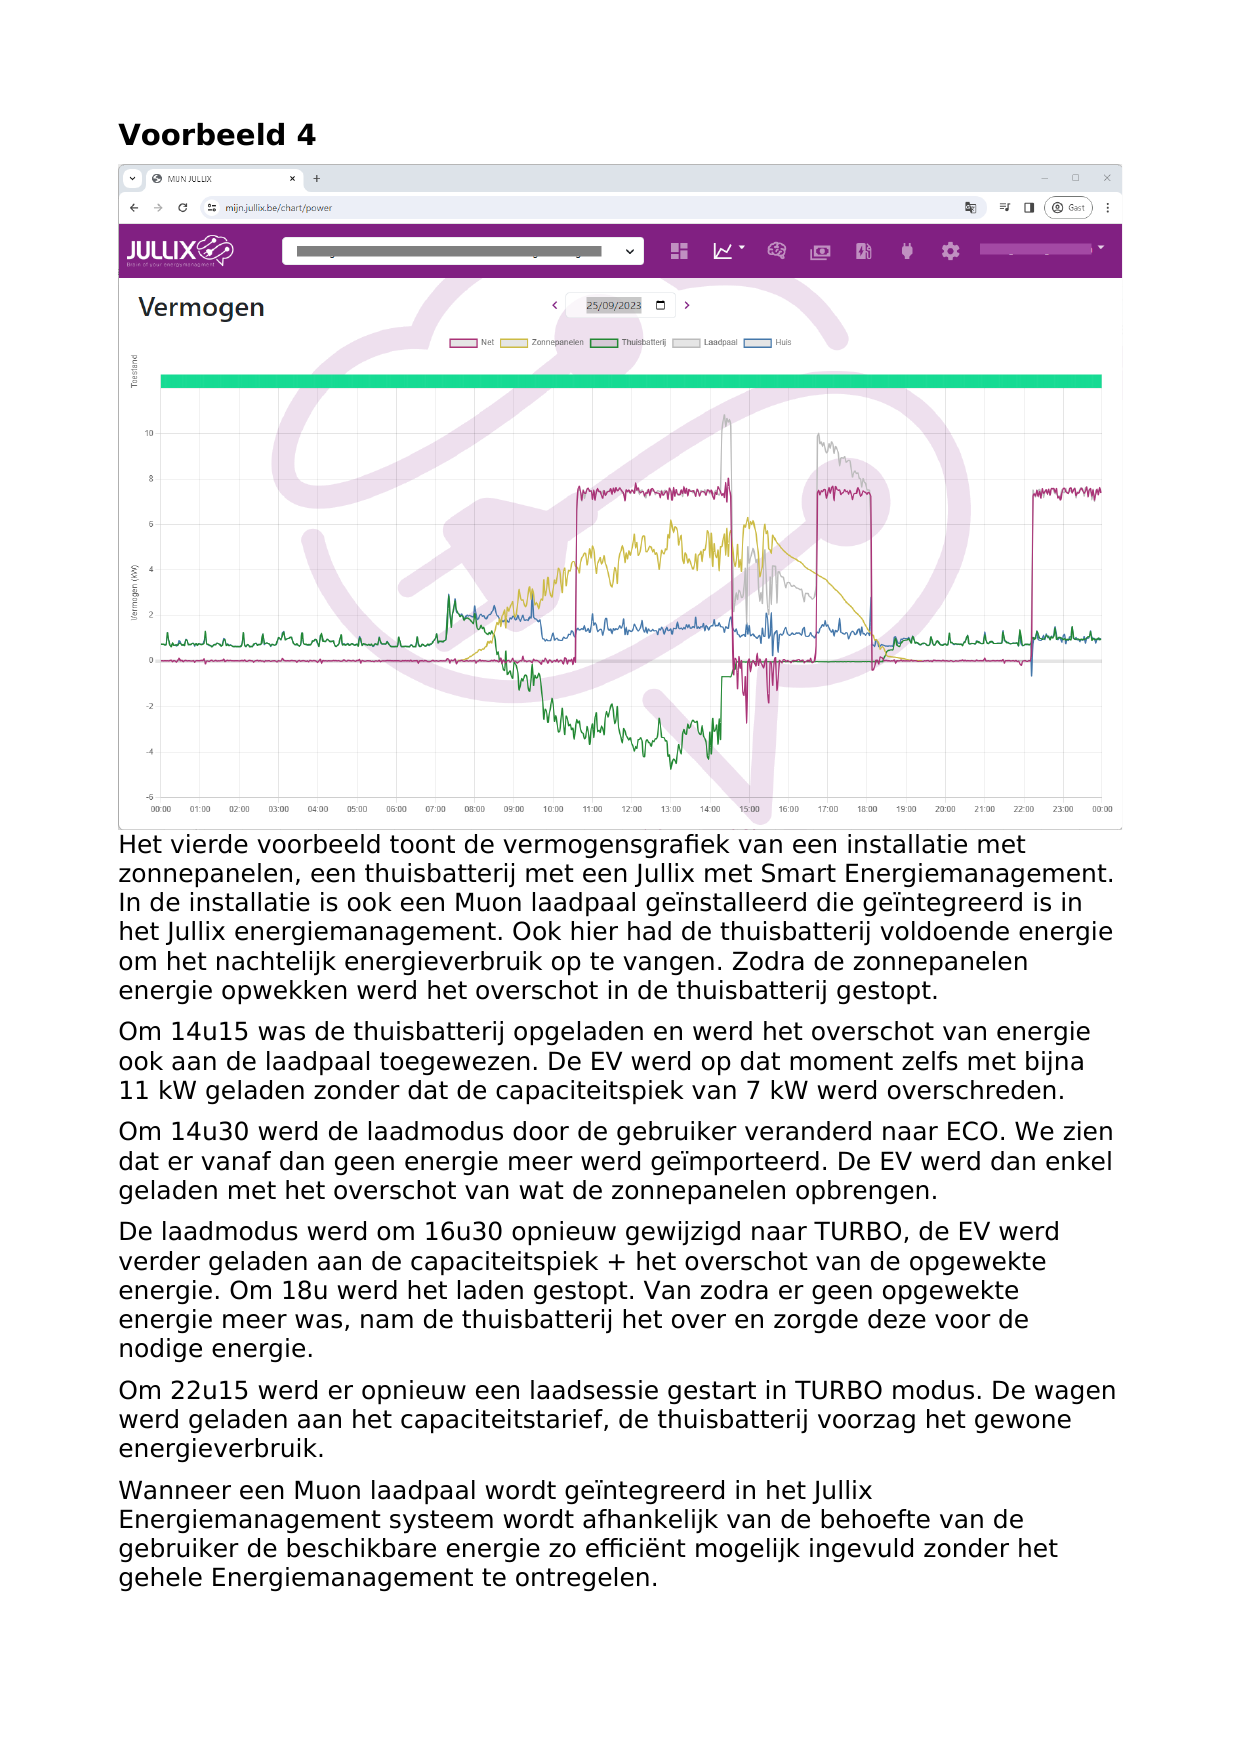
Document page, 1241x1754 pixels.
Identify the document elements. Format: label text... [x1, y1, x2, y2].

text Om 14u30 werd de laadmodus door de gebruiker veranderd naar ECO. We zien dat er vanaf dan geen energie meer werd geïmporteerd. De EV werd dan enkel geladen met het overschot van wat de zonnepanelen opbrengen. [118, 1117, 1122, 1205]
text De laadmodus werd om 16u30 opnieuw gewijzigd naar TURBO, de EV werd verder geladen aan de capaciteitspiek + het overschot van de opgewekte energie. Om 18u werd het laden gestopt. Van zodra er geen opgewekte energie meer was, nam de thuisbatterij het over en zorgde deze voor de nodige energie. [118, 1217, 1122, 1363]
text Om 22u15 werd er opnieuw een laadsessie gestart in TURBO modus. De wagen werd geladen aan het capaciteitstarief, de thuisbatterij voorzag het gewone energieverbruik. [118, 1376, 1122, 1463]
text Het vierde voorbeeld toont de vermogensgrafiek van een installatie met zonnepanelen, een thuisbatterij met een Jullix met Smart Energiemanagement. In de installatie is ook een Muon laadpaal geïnstalleerd die geïntegreerd is in het Jullix energiemanagement. Ook hier had de thuisbatterij voldoende energie om het nachtelijk energieverbruik op te vangen. Zodra de zonnepanelen energie opwekken werd het overschot in de thuisbatterij gestopt. [118, 830, 1122, 1005]
subtitle Voorbeeld 4 [118, 118, 1122, 152]
text Om 14u15 was de thuisbatterij opgeladen en werd het overschot van energie ook aan de laadpaal toegewezen. De EV werd op dat moment zelfs met bijna 11 kW geladen zonder dat de capaciteitspiek van 7 kW werd overschreden. [118, 1017, 1122, 1105]
picture [118, 164, 1123, 830]
text Wanneer een Muon laadpaal wordt geïntegreerd in het Jullix Energiemanagement systeem wordt afhankelijk van de behoefte van de gebruiker de beschikbare energie zo efficiënt mogelijk ingevuld zonder het gehele Energiemanagement te ontregelen. [118, 1476, 1122, 1592]
